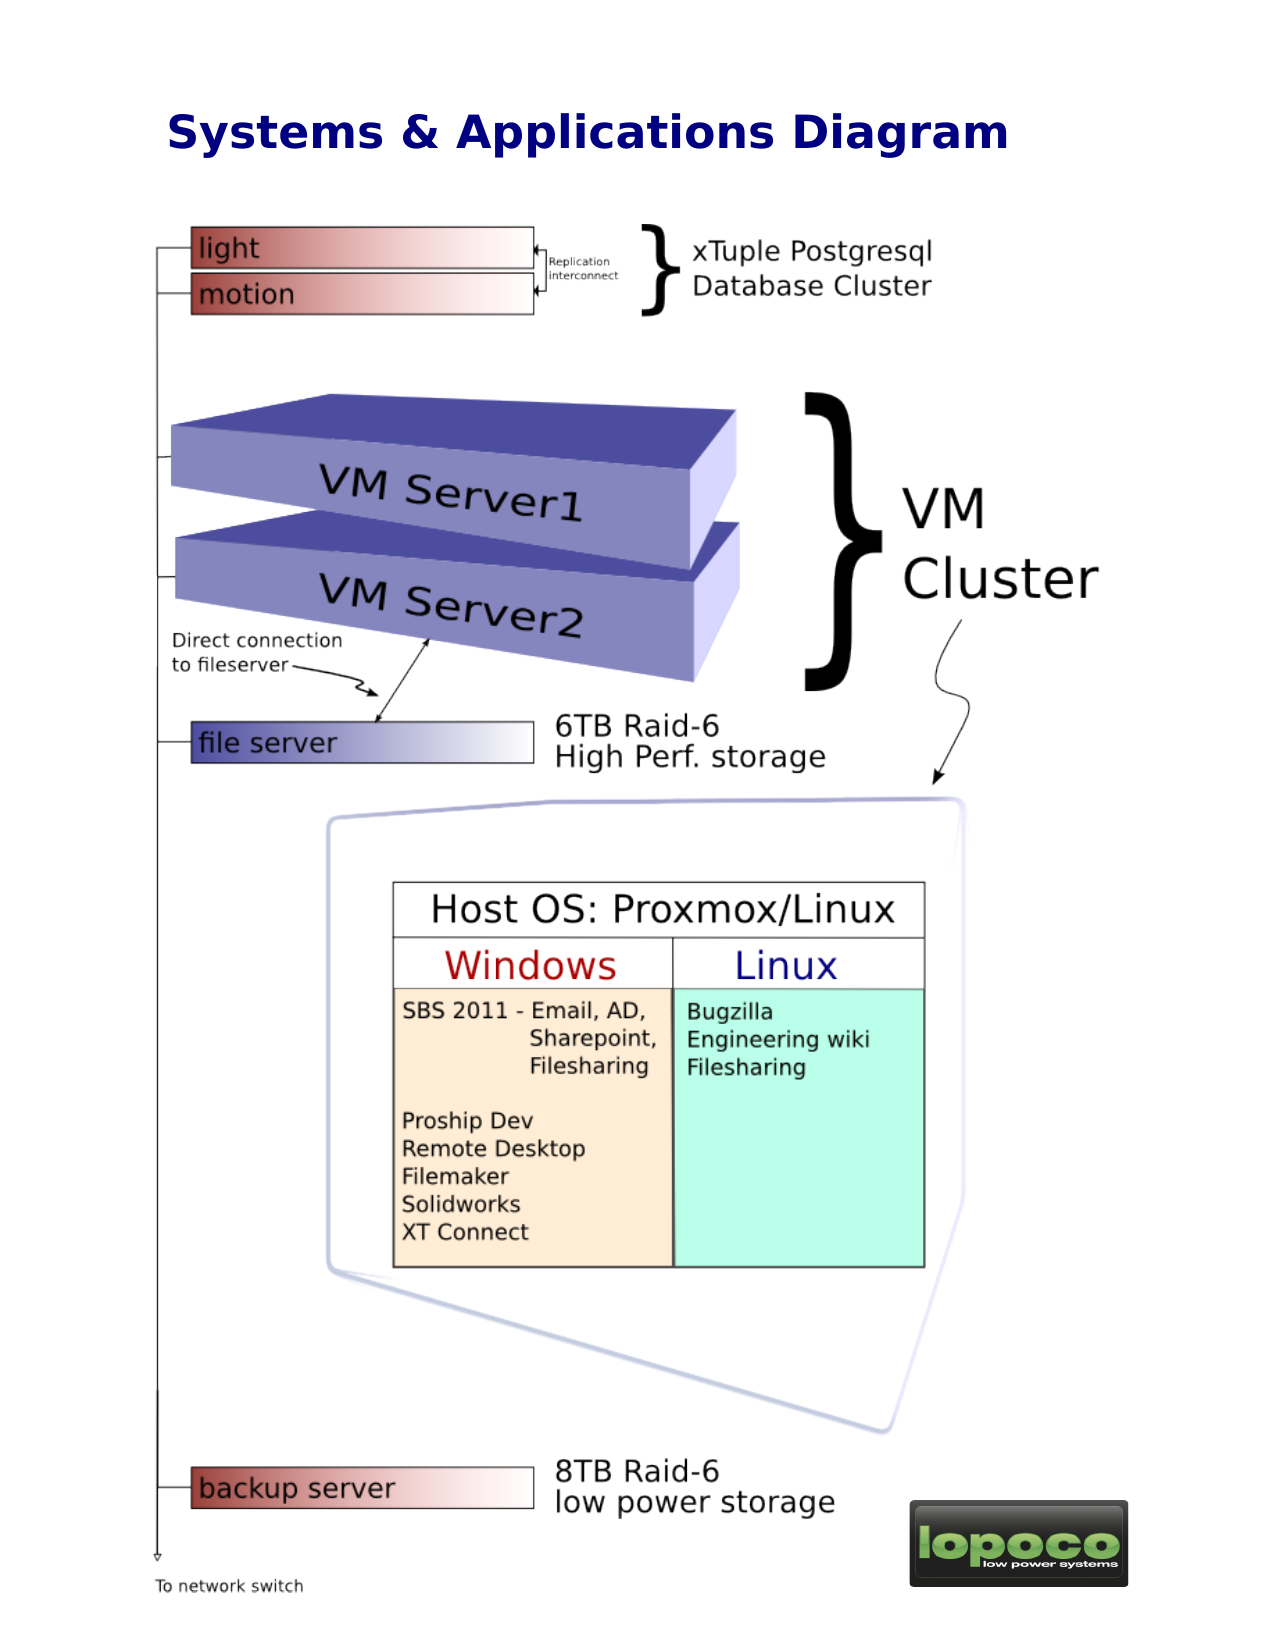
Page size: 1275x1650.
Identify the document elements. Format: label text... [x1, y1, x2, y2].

text Systems & Applications Diagram [166, 106, 1048, 159]
picture [153, 224, 1129, 1593]
